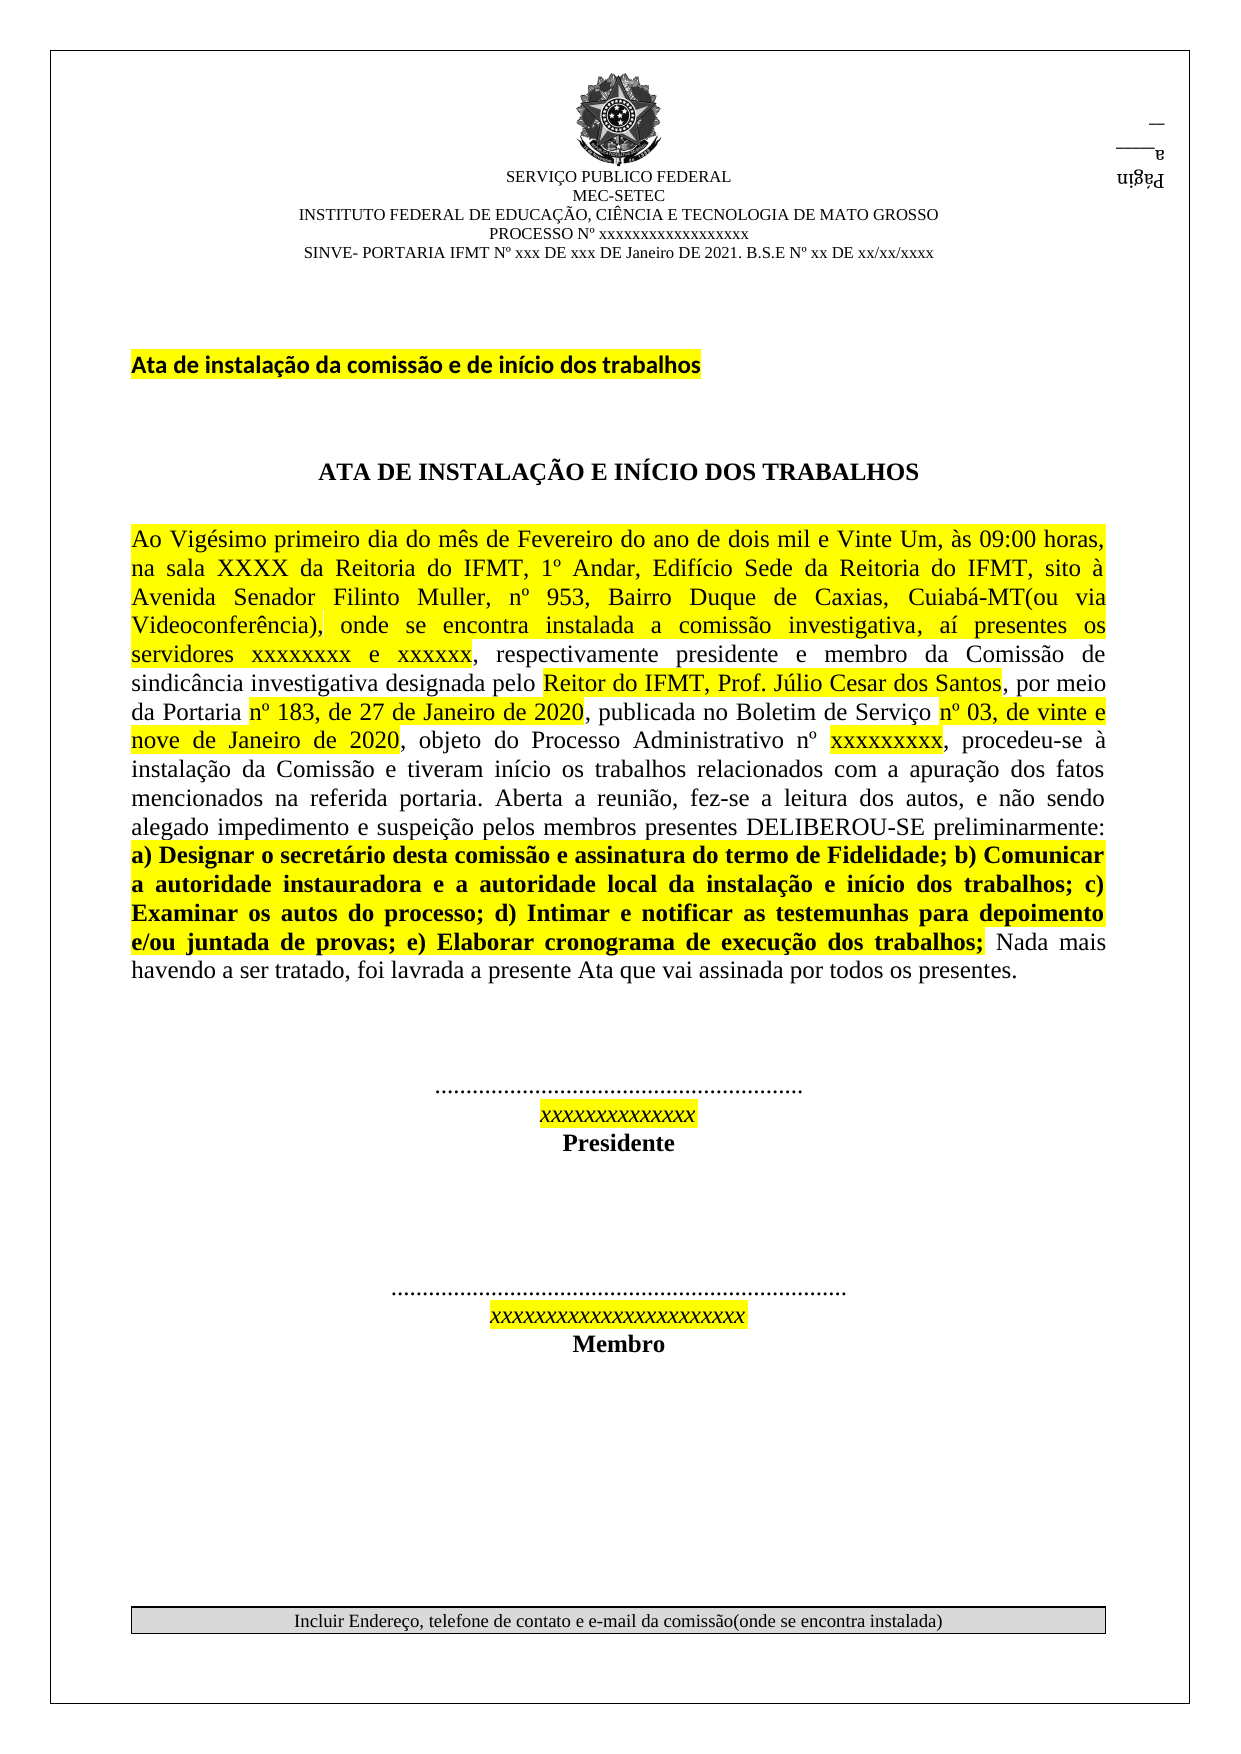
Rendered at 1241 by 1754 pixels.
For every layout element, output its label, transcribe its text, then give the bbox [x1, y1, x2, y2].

text Ao Vigésimo primeiro dia do mês de Fevereiro do ano de dois mil e Vinte Um, às 09:00 horas, na sala XXXX da Reitoria do IFMT, 1º Andar, Edifício Sede da Reitoria do IFMT, sito à Avenida Senador Filinto Muller, nº 953, Bairro Duque de Caxias, Cuiabá-MT(ou via Videoconferência), onde se encontra instalada a comissão investigativa, aí presentes os servidores xxxxxxxx e xxxxxx, respectivamente presidente e membro da Comissão de sindicância investigativa designada pelo Reitor do IFMT, Prof. Júlio Cesar dos Santos, por meio da Portaria nº 183, de 27 de Janeiro de 2020, publicada no Boletim de Serviço nº 03, de vinte e nove de Janeiro de 2020, objeto do Processo Administrativo nº xxxxxxxxx, procedeu-se à instalação da Comissão e tiveram início os trabalhos relacionados com a apuração dos fatos mencionados na referida portaria. Aberta a reunião, fez-se a leitura dos autos, e não sendo alegado impedimento e suspeição pelos membros presentes DELIBEROU-SE preliminarmente: a) Designar o secretário desta comissão e assinatura do termo de Fidelidade; b) Comunicar a autoridade instauradora e a autoridade local da instalação e início dos trabalhos; c) Examinar os autos do processo; d) Intimar e notificar as testemunhas para depoimento e/ou juntada de provas; e) Elaborar cronograma de execução dos trabalhos; Nada mais havendo a ser tratado, foi lavrada a presente Ata que vai assinada por todos os presentes. [131, 524, 1106, 984]
text ATA DE INSTALAÇÃO E INÍCIO DOS TRABALHOS [131, 457, 1106, 486]
text xxxxxxxxxxxxxxxxxxxxxxx [131, 1300, 1106, 1329]
text Membro [131, 1329, 1106, 1358]
text ......................................................................... [131, 1272, 1106, 1300]
text Presidente [131, 1128, 1106, 1157]
text Ata de instalação da comissão e de início dos trabalhos [131, 349, 1106, 379]
text ........................................................... [131, 1070, 1106, 1099]
text xxxxxxxxxxxxxx [131, 1099, 1106, 1128]
